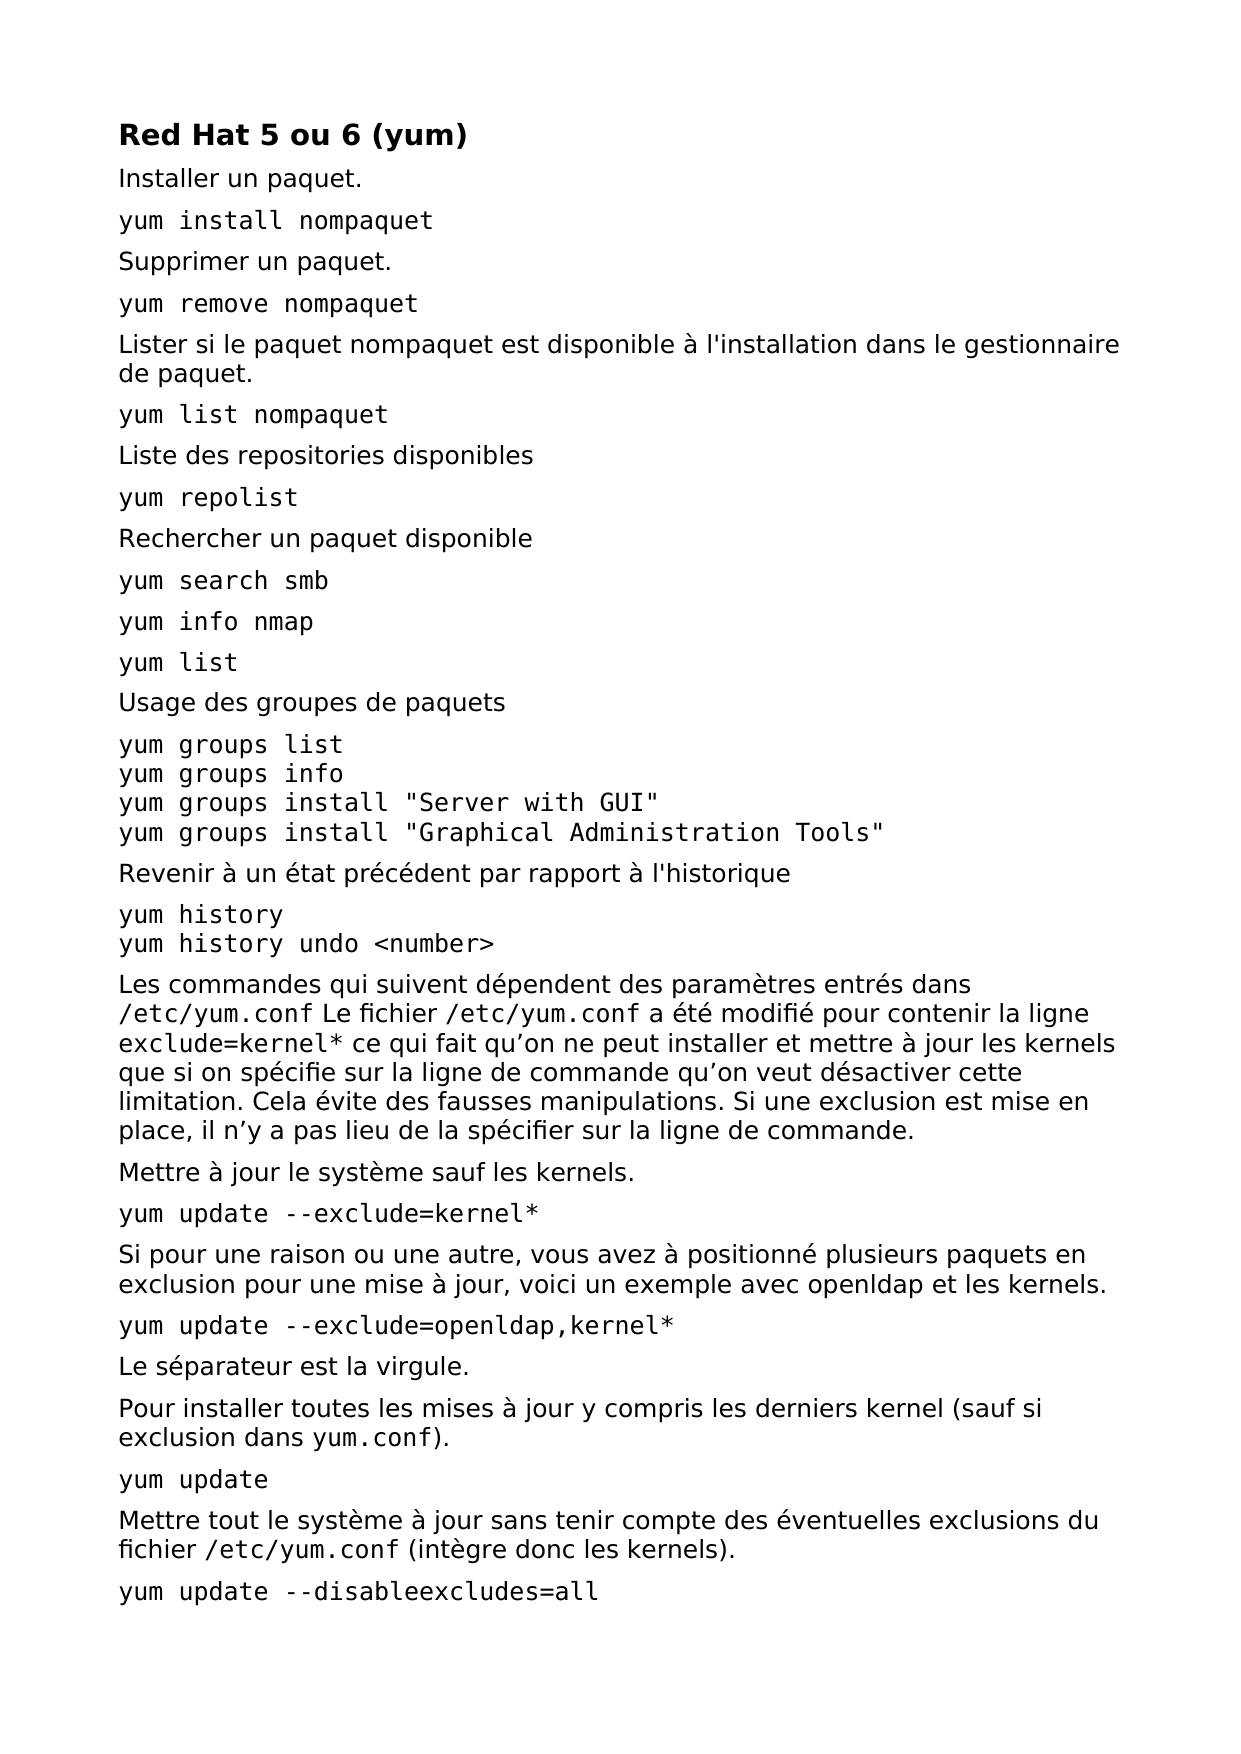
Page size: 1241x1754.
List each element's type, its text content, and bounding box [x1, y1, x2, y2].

text yum search smb [118, 566, 1122, 595]
text yum list nompaquet [118, 401, 1122, 430]
text Rechercher un paquet disponible [118, 524, 1122, 553]
text Si pour une raison ou une autre, vous avez à positionné plusieurs paquets en exclusion pour une mise à jour, voici un exemple avec openldap et les kernels. [118, 1241, 1122, 1299]
text yum remove nompaquet [118, 289, 1122, 318]
text yum install nompaquet [118, 206, 1122, 235]
text Installer un paquet. [118, 164, 1122, 194]
subtitle Red Hat 5 ou 6 (yum) [118, 118, 1122, 152]
text yum repolist [118, 483, 1122, 512]
text Mettre tout le système à jour sans tenir compte des éventuelles exclusions du fichier /etc/yum.conf (intègre donc les kernels). [118, 1506, 1122, 1564]
text yum update --exclude=kernel* [118, 1200, 1122, 1229]
text Mettre à jour le système sauf les kernels. [118, 1158, 1122, 1187]
text Les commandes qui suivent dépendent des paramètres entrés dans /etc/yum.conf Le fichier /etc/yum.conf a été modifié pour contenir la ligne exclude=kernel* ce qui fait qu’on ne peut installer et mettre à jour les kernels que si on spécifie sur la ligne de commande qu’on veut désactiver cette limitation. Cela évite des fausses manipulations. Si une exclusion est mise en place, il n’y a pas lieu de la spécifier sur la ligne de commande. [118, 971, 1122, 1146]
text Liste des repositories disponibles [118, 442, 1122, 471]
text Pour installer toutes les mises à jour y compris les derniers kernel (sauf si exclusion dans yum.conf). [118, 1394, 1122, 1452]
text Lister si le paquet nompaquet est disponible à l'installation dans le gestionnaire de paquet. [118, 330, 1122, 388]
text Le séparateur est la virgule. [118, 1352, 1122, 1382]
text yum history yum history undo <number> [118, 900, 1122, 959]
text yum update --disableexcludes=all [118, 1577, 1122, 1606]
text yum groups list yum groups info yum groups install "Server with GUI" yum groups install "Graphical Administration Tools" [118, 730, 1122, 847]
text yum list [118, 648, 1122, 677]
text Usage des groupes de paquets [118, 689, 1122, 718]
text yum update --exclude=openldap,kernel* [118, 1311, 1122, 1341]
text yum update [118, 1465, 1122, 1494]
text Supprimer un paquet. [118, 247, 1122, 276]
text Revenir à un état précédent par rapport à l'historique [118, 859, 1122, 888]
text yum info nmap [118, 607, 1122, 636]
